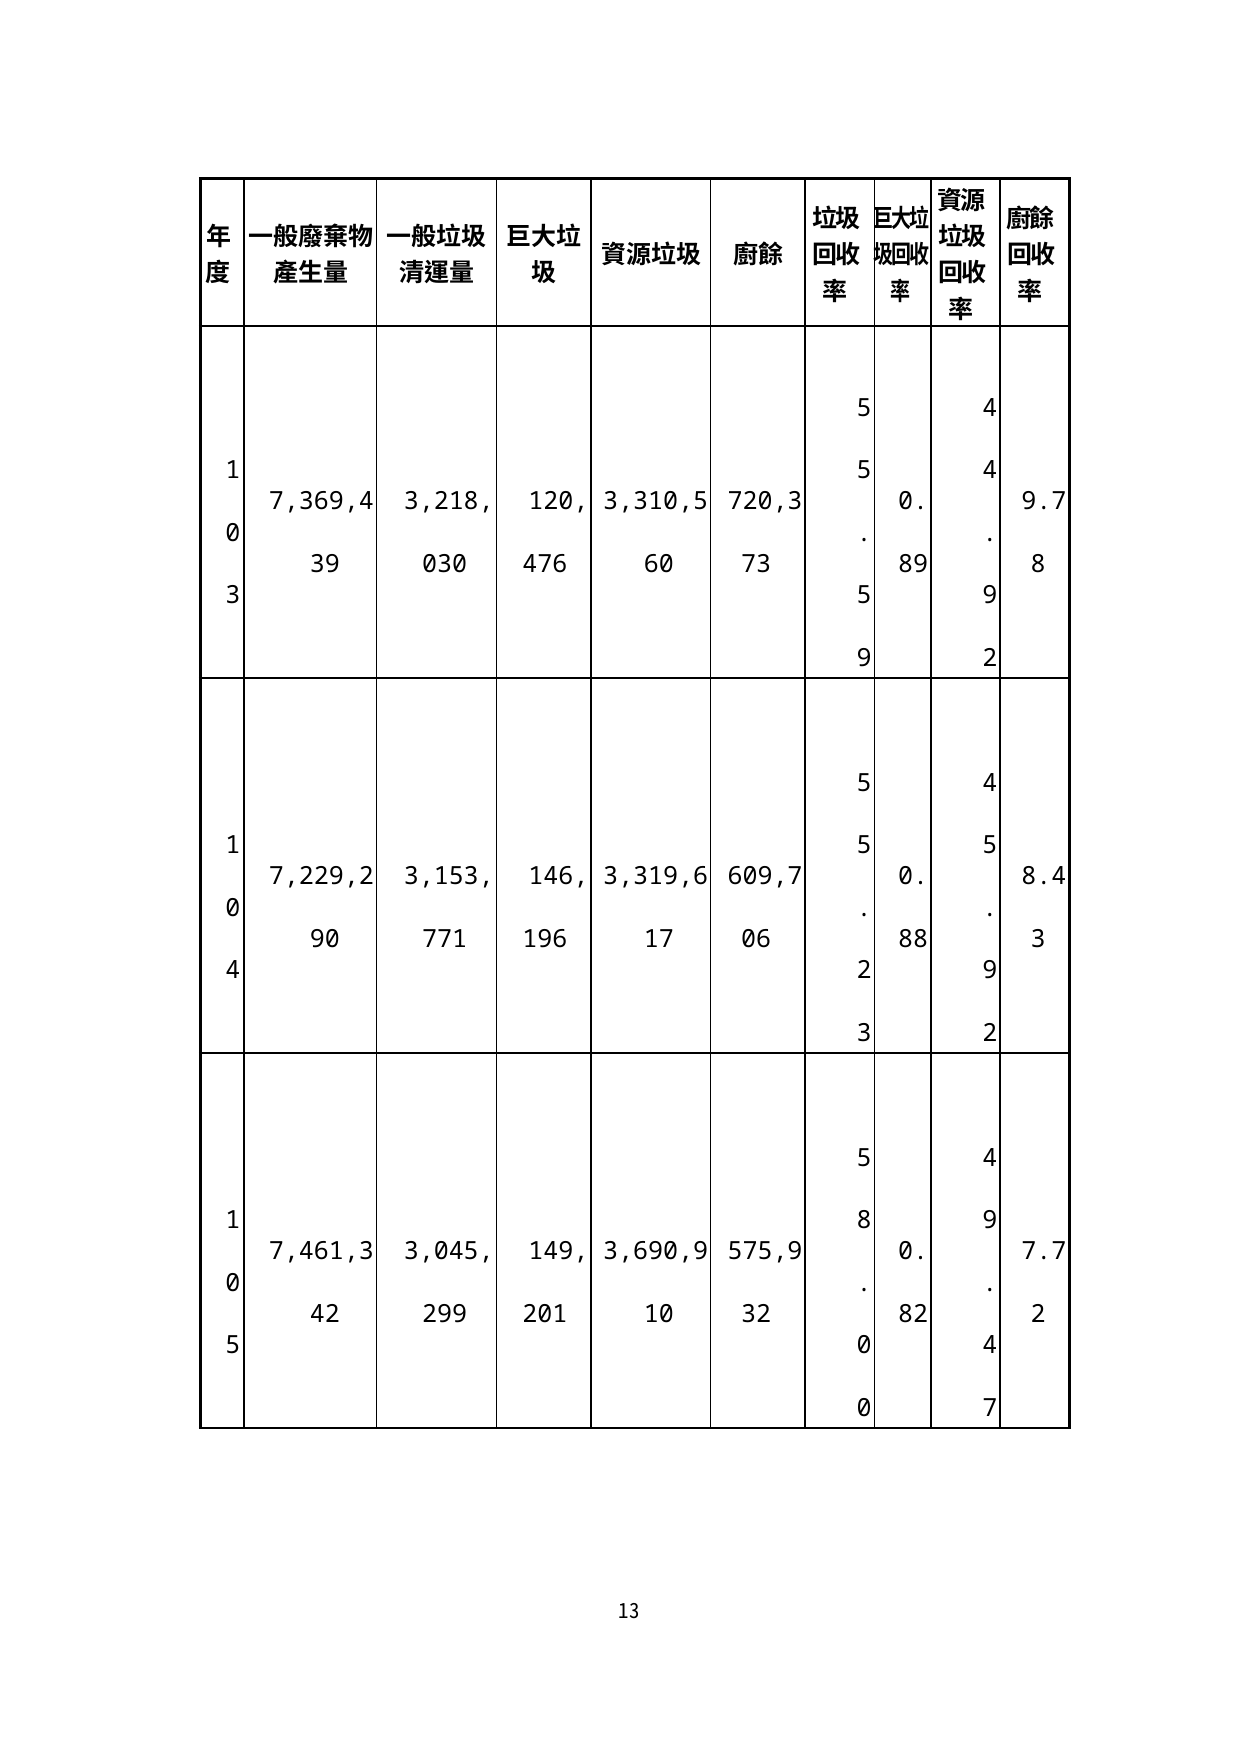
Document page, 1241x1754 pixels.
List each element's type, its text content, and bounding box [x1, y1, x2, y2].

table_cell 3,218,030 [377, 327, 496, 677]
table_header 巨大垃圾 [497, 180, 590, 325]
table_header 資源垃圾回收率 [932, 180, 999, 325]
table_cell 3,153,771 [377, 679, 496, 1052]
table_cell 0.88 [875, 679, 930, 1052]
table_cell 105 [202, 1054, 243, 1427]
table_cell 0.82 [875, 1054, 930, 1427]
table_cell 3,310,560 [592, 327, 710, 677]
table_cell 120,476 [497, 327, 590, 677]
table_cell 7,229,290 [245, 679, 376, 1052]
table_cell 3,319,617 [592, 679, 710, 1052]
table_header 垃圾回收率 [806, 180, 874, 325]
table_cell 7.72 [1001, 1054, 1068, 1427]
table_header 廚餘 [711, 180, 804, 325]
table_cell 103 [202, 327, 243, 677]
table_cell 575,932 [711, 1054, 804, 1427]
table_cell 9.78 [1001, 327, 1068, 677]
table_cell 609,706 [711, 679, 804, 1052]
table_cell 3,045,299 [377, 1054, 496, 1427]
table_cell 146,196 [497, 679, 590, 1052]
table_cell 55.23 [806, 679, 874, 1052]
table_cell 149,201 [497, 1054, 590, 1427]
table_header 巨大垃圾回收率 [875, 180, 930, 325]
table_cell 104 [202, 679, 243, 1052]
table_cell 45.92 [932, 679, 999, 1052]
table_cell 720,373 [711, 327, 804, 677]
table_cell 58.00 [806, 1054, 874, 1427]
table_cell 7,369,439 [245, 327, 376, 677]
table_cell 3,690,910 [592, 1054, 710, 1427]
table_header 廚餘回收率 [1001, 180, 1068, 325]
table_header 一般垃圾清運量 [377, 180, 496, 325]
table_cell 0.89 [875, 327, 930, 677]
table_cell 8.43 [1001, 679, 1068, 1052]
table_header 資源垃圾 [592, 180, 710, 325]
table_cell 44.92 [932, 327, 999, 677]
table_cell 55.59 [806, 327, 874, 677]
table_header 年度 [202, 180, 243, 325]
table_cell 49.47 [932, 1054, 999, 1427]
table_cell 7,461,342 [245, 1054, 376, 1427]
table_header 一般廢棄物產生量 [245, 180, 376, 325]
